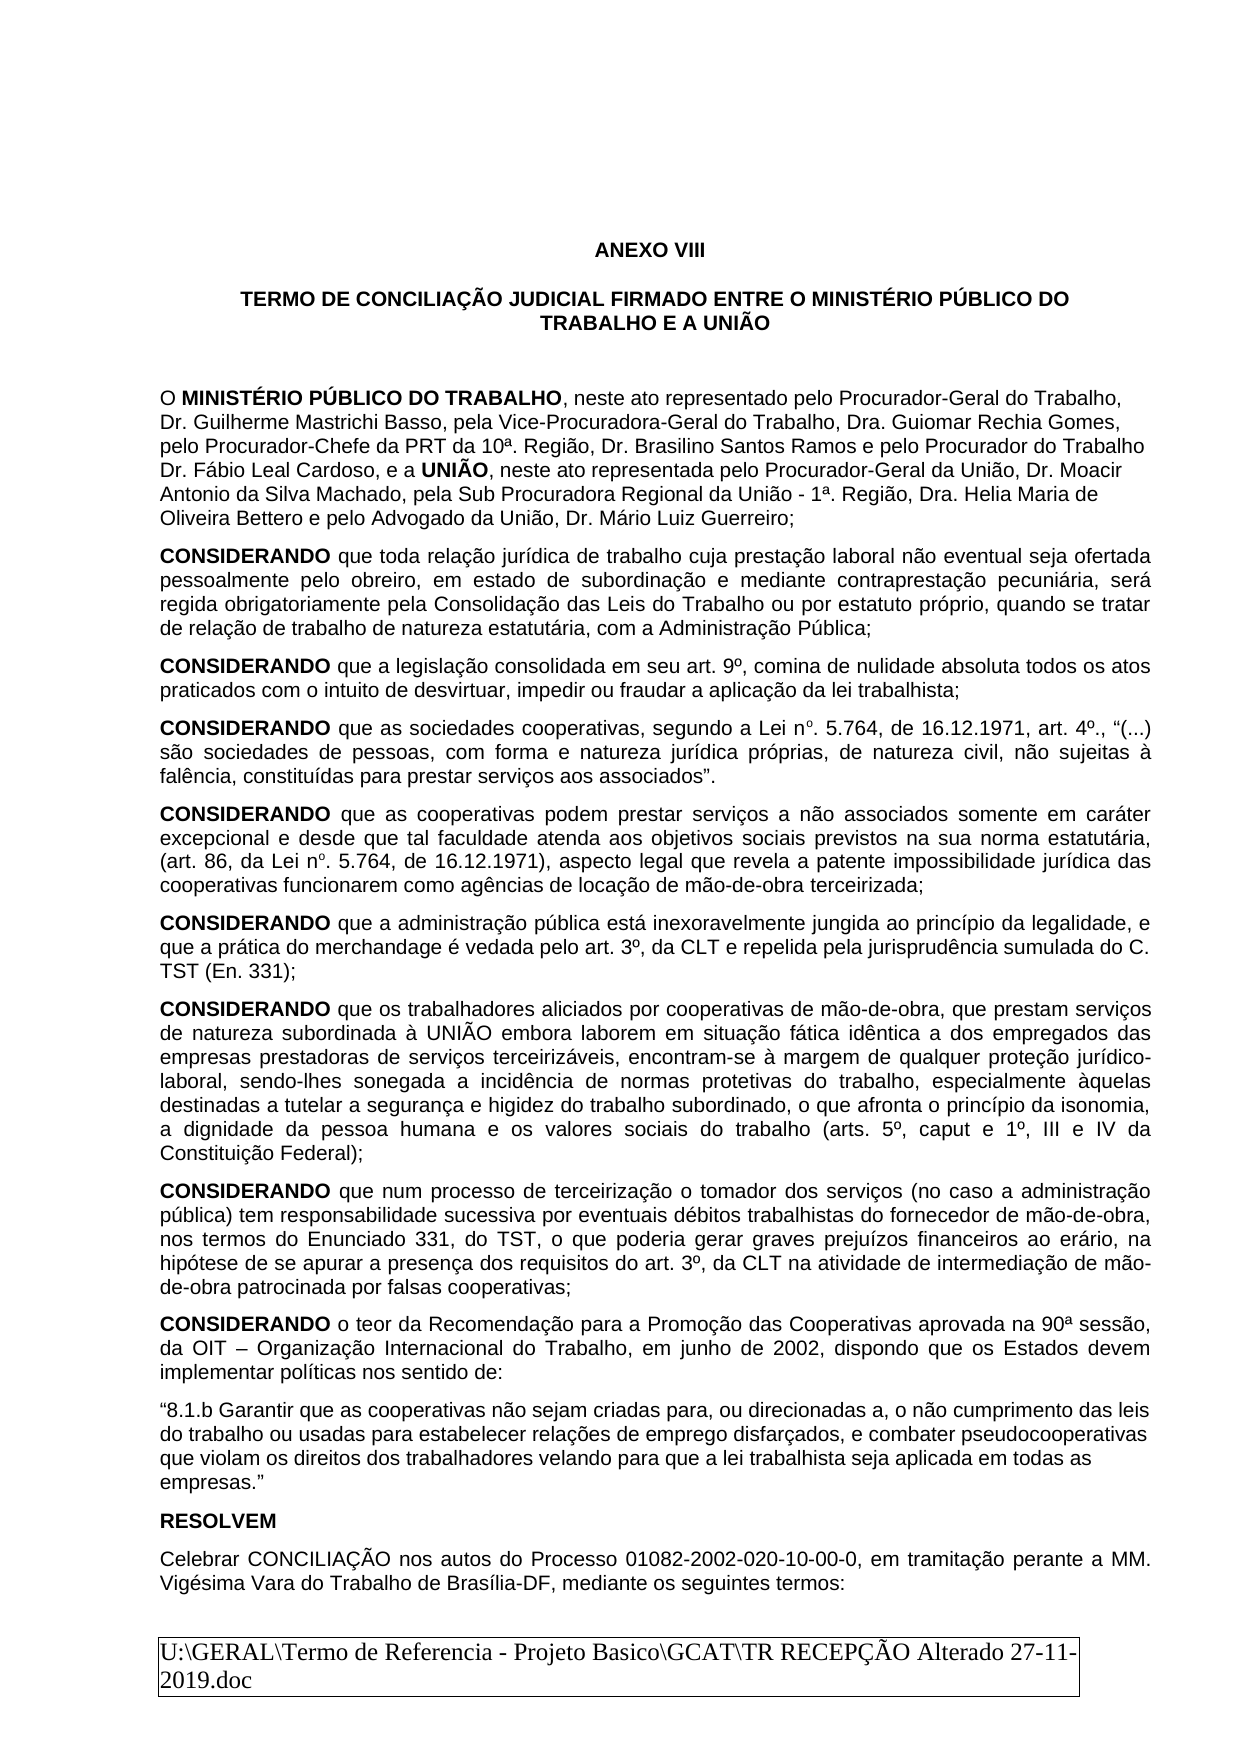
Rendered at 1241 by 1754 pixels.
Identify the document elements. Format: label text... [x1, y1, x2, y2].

text CONSIDERANDO que a administração pública está inexoravelmente jungida ao princípio da legalidade, e que a prática do merchandage é vedada pelo art. 3º, da CLT e repelida pela jurisprudência sumulada do C. TST (En. 331); [159, 911, 1152, 983]
text CONSIDERANDO que a legislação consolidada em seu art. 9º, comina de nulidade absoluta todos os atos praticados com o intuito de desvirtuar, impedir ou fraudar a aplicação da lei trabalhista; [159, 654, 1152, 702]
text CONSIDERANDO que as cooperativas podem prestar serviços a não associados somente em caráter excepcional e desde que tal faculdade atenda aos objetivos sociais previstos na sua norma estatutária, (art. 86, da Lei no. 5.764, de 16.12.1971), aspecto legal que revela a patente impossibilidade jurídica das cooperativas funcionarem como agências de locação de mão-de-obra terceirizada; [159, 801, 1152, 897]
text “8.1.b Garantir que as cooperativas não sejam criadas para, ou direcionadas a, o não cumprimento das leis do trabalho ou usadas para estabelecer relações de emprego disfarçados, e combater pseudocooperativas que violam os direitos dos trabalhadores velando para que a lei trabalhista seja aplicada em todas as empresas.” [159, 1398, 1153, 1494]
text TERMO DE CONCILIAÇÃO JUDICIAL FIRMADO ENTRE O MINISTÉRIO PÚBLICO DO TRABALHO E A UNIÃO [238, 287, 1072, 335]
text CONSIDERANDO que toda relação jurídica de trabalho cuja prestação laboral não eventual seja ofertada pessoalmente pelo obreiro, em estado de subordinação e mediante contraprestação pecuniária, será regida obrigatoriamente pela Consolidação das Leis do Trabalho ou por estatuto próprio, quando se tratar de relação de trabalho de natureza estatutária, com a Administração Pública; [159, 544, 1152, 640]
text CONSIDERANDO que as sociedades cooperativas, segundo a Lei no. 5.764, de 16.12.1971, art. 4º., “(...) são sociedades de pessoas, com forma e natureza jurídica próprias, de natureza civil, não sujeitas à falência, constituídas para prestar serviços aos associados”. [159, 716, 1152, 787]
text Celebrar CONCILIAÇÃO nos autos do Processo 01082-2002-020-10-00-0, em tramitação perante a MM. Vigésima Vara do Trabalho de Brasília-DF, mediante os seguintes termos: [159, 1547, 1153, 1595]
text CONSIDERANDO o teor da Recomendação para a Promoção das Cooperativas aprovada na 90ª sessão, da OIT – Organização Internacional do Trabalho, em junho de 2002, dispondo que os Estados devem implementar políticas nos sentido de: [159, 1312, 1152, 1384]
subtitle ANEXO VIII [510, 238, 790, 262]
text CONSIDERANDO que os trabalhadores aliciados por cooperativas de mão-de-obra, que prestam serviços de natureza subordinada à UNIÃO embora laborem em situação fática idêntica a dos empregados das empresas prestadoras de serviços terceirizáveis, encontram-se à margem de qualquer proteção jurídico- laboral, sendo-lhes sonegada a incidência de normas protetivas do trabalho, especialmente àquelas destinadas a tutelar a segurança e higidez do trabalho subordinado, o que afronta o princípio da isonomia, a dignidade da pessoa humana e os valores sociais do trabalho (arts. 5º, caput e 1º, III e IV da Constituição Federal); [159, 997, 1152, 1164]
subtitle RESOLVEM [159, 1508, 1240, 1532]
text O MINISTÉRIO PÚBLICO DO TRABALHO, neste ato representado pelo Procurador-Geral do Trabalho, Dr. Guilherme Mastrichi Basso, pela Vice-Procuradora-Geral do Trabalho, Dra. Guiomar Rechia Gomes, pelo Procurador-Chefe da PRT da 10ª. Região, Dr. Brasilino Santos Ramos e pelo Procurador do Trabalho Dr. Fábio Leal Cardoso, e a UNIÃO, neste ato representada pelo Procurador-Geral da União, Dr. Moacir Antonio da Silva Machado, pela Sub Procuradora Regional da União - 1ª. Região, Dra. Helia Maria de Oliveira Bettero e pelo Advogado da União, Dr. Mário Luiz Guerreiro; [159, 386, 1148, 530]
text CONSIDERANDO que num processo de terceirização o tomador dos serviços (no caso a administração pública) tem responsabilidade sucessiva por eventuais débitos trabalhistas do fornecedor de mão-de-obra, nos termos do Enunciado 331, do TST, o que poderia gerar graves prejuízos financeiros ao erário, na hipótese de se apurar a presença dos requisitos do art. 3º, da CLT na atividade de intermediação de mão- de-obra patrocinada por falsas cooperativas; [159, 1179, 1152, 1299]
